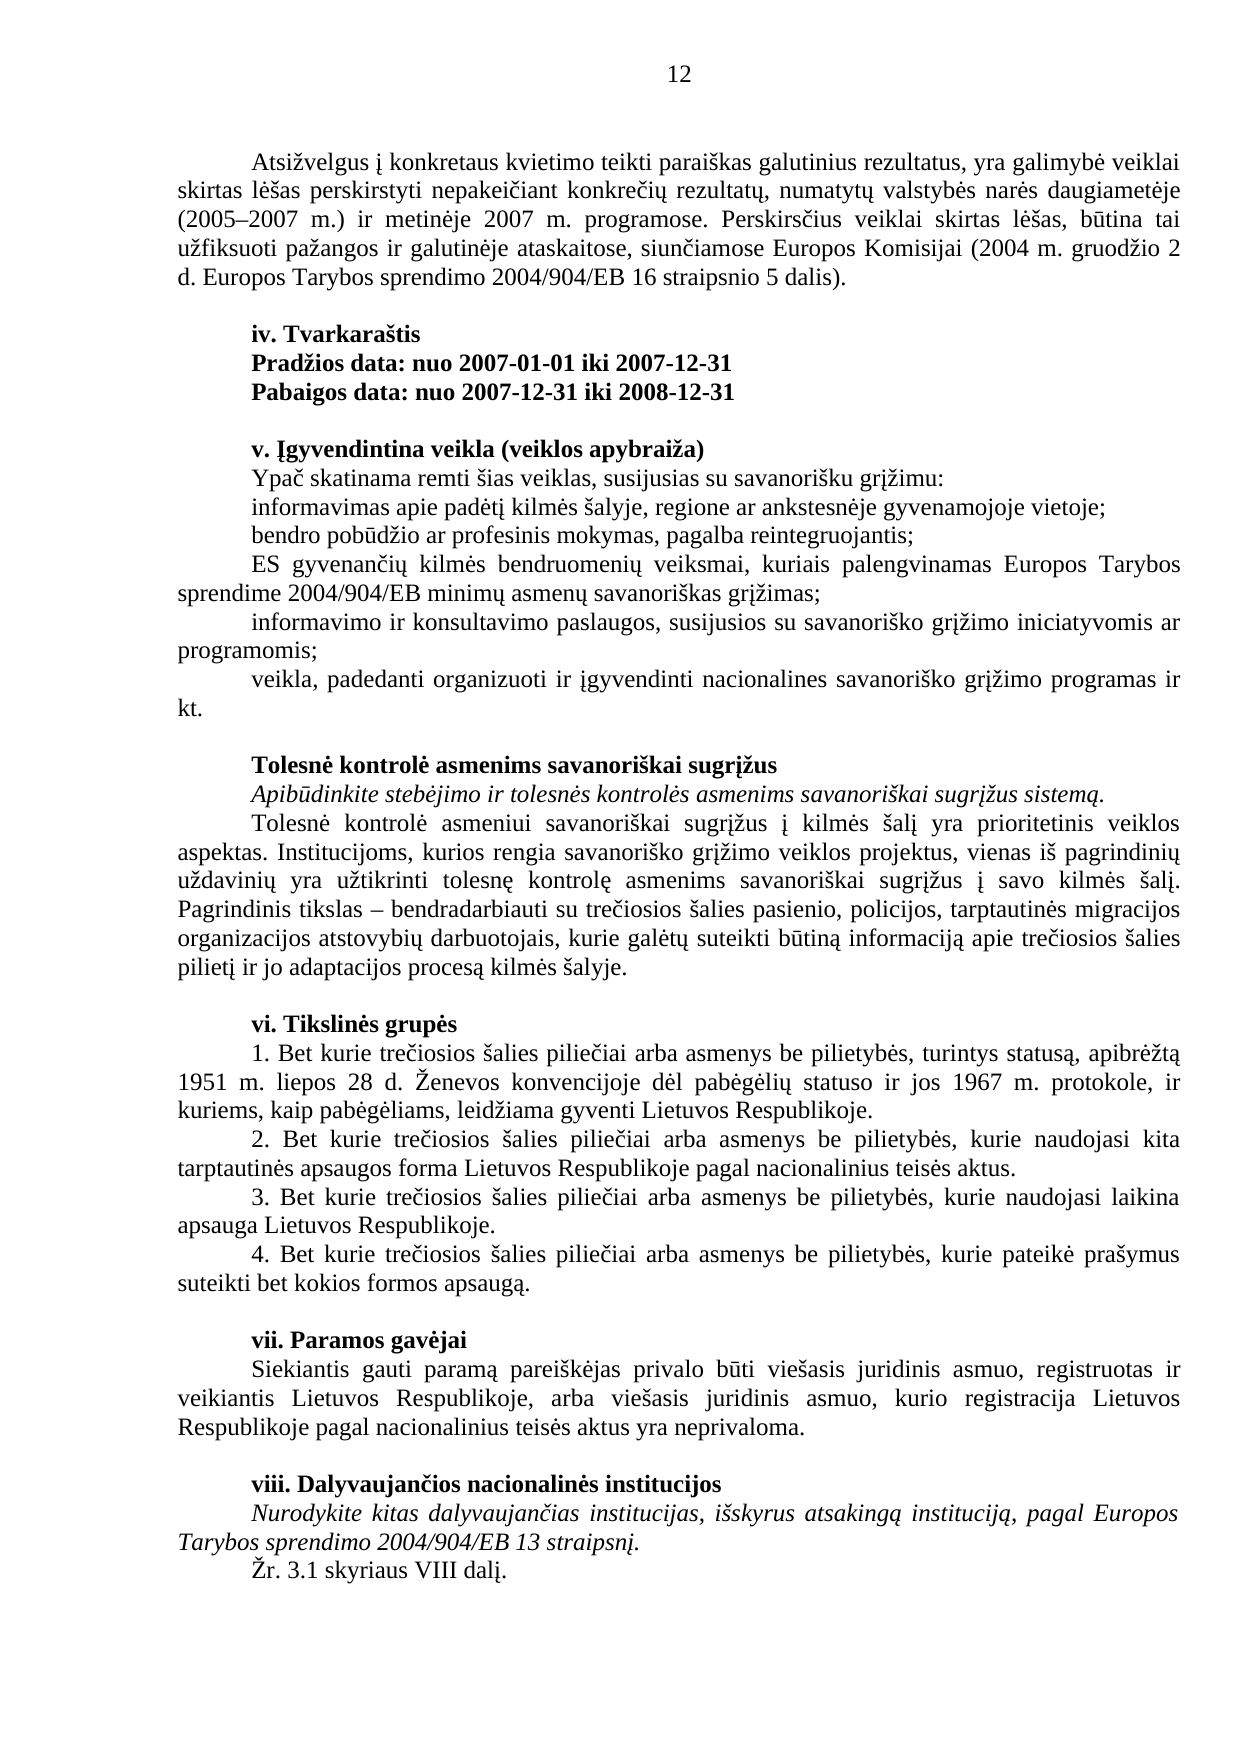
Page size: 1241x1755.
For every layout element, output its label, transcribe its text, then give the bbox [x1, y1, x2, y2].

text Pabaigos data: nuo 2007-12-31 iki 2008-12-31 [177, 377, 1181, 406]
text bendro pobūdžio ar profesinis mokymas, pagalba reintegruojantis; [177, 521, 1181, 549]
text iv. Tvarkaraštis [177, 319, 1181, 348]
text Atsižvelgus į konkretaus kvietimo teikti paraiškas galutinius rezultatus, yra galimybė veiklai skirtas lėšas perskirstyti nepakeičiant konkrečių rezultatų, numatytų valstybės narės daugiametėje (2005–2007 m.) ir metinėje 2007 m. programose. Perskirsčius veiklai skirtas lėšas, būtina tai užfiksuoti pažangos ir galutinėje ataskaitose, siunčiamose Europos Komisijai (2004 m. gruodžio 2 d. Europos Tarybos sprendimo 2004/904/EB 16 straipsnio 5 dalis). [177, 147, 1181, 291]
text ES gyvenančių kilmės bendruomenių veiksmai, kuriais palengvinamas Europos Tarybos sprendime 2004/904/EB minimų asmenų savanoriškas grįžimas; [177, 549, 1181, 607]
text 4. Bet kurie trečiosios šalies piliečiai arba asmenys be pilietybės, kurie pateikė prašymus suteikti bet kokios formos apsaugą. [177, 1239, 1181, 1297]
text viii. Dalyvaujančios nacionalinės institucijos [177, 1469, 1181, 1498]
text Nurodykite kitas dalyvaujančias institucijas, išskyrus atsakingą instituciją, pagal Europos Tarybos sprendimo 2004/904/EB 13 straipsnį. [177, 1498, 1181, 1556]
text Tolesnė kontrolė asmeniui savanoriškai sugrįžus į kilmės šalį yra prioritetinis veiklos aspektas. Institucijoms, kurios rengia savanoriško grįžimo veiklos projektus, vienas iš pagrindinių uždavinių yra užtikrinti tolesnę kontrolę asmenims savanoriškai sugrįžus į savo kilmės šalį. Pagrindinis tikslas – bendradarbiauti su trečiosios šalies pasienio, policijos, tarptautinės migracijos organizacijos atstovybių darbuotojais, kurie galėtų suteikti būtiną informaciją apie trečiosios šalies pilietį ir jo adaptacijos procesą kilmės šalyje. [177, 808, 1181, 981]
text informavimas apie padėtį kilmės šalyje, regione ar ankstesnėje gyvenamojoje vietoje; [177, 492, 1181, 521]
text 1. Bet kurie trečiosios šalies piliečiai arba asmenys be pilietybės, turintys statusą, apibrėžtą 1951 m. liepos 28 d. Ženevos konvencijoje dėl pabėgėlių statuso ir jos 1967 m. protokole, ir kuriems, kaip pabėgėliams, leidžiama gyventi Lietuvos Respublikoje. [177, 1038, 1181, 1124]
text Apibūdinkite stebėjimo ir tolesnės kontrolės asmenims savanoriškai sugrįžus sistemą. [177, 779, 1181, 808]
text 2. Bet kurie trečiosios šalies piliečiai arba asmenys be pilietybės, kurie naudojasi kita tarptautinės apsaugos forma Lietuvos Respublikoje pagal nacionalinius teisės aktus. [177, 1124, 1181, 1182]
text Siekiantis gauti paramą pareiškėjas privalo būti viešasis juridinis asmuo, registruotas ir veikiantis Lietuvos Respublikoje, arba viešasis juridinis asmuo, kurio registracija Lietuvos Respublikoje pagal nacionalinius teisės aktus yra neprivaloma. [177, 1354, 1181, 1441]
text Pradžios data: nuo 2007-01-01 iki 2007-12-31 [177, 348, 1181, 377]
text veikla, padedanti organizuoti ir įgyvendinti nacionalines savanoriško grįžimo programas ir kt. [177, 664, 1181, 722]
text 3. Bet kurie trečiosios šalies piliečiai arba asmenys be pilietybės, kurie naudojasi laikina apsauga Lietuvos Respublikoje. [177, 1182, 1181, 1239]
text vi. Tikslinės grupės [177, 1009, 1181, 1038]
text Žr. 3.1 skyriaus VIII dalį. [177, 1556, 1181, 1584]
text v. Įgyvendintina veikla (veiklos apybraiža) [177, 434, 1181, 463]
text Ypač skatinama remti šias veiklas, susijusias su savanorišku grįžimu: [177, 463, 1181, 492]
text vii. Paramos gavėjai [177, 1326, 1181, 1354]
text Tolesnė kontrolė asmenims savanoriškai sugrįžus [177, 751, 1181, 779]
text informavimo ir konsultavimo paslaugos, susijusios su savanoriško grįžimo iniciatyvomis ar programomis; [177, 607, 1181, 664]
